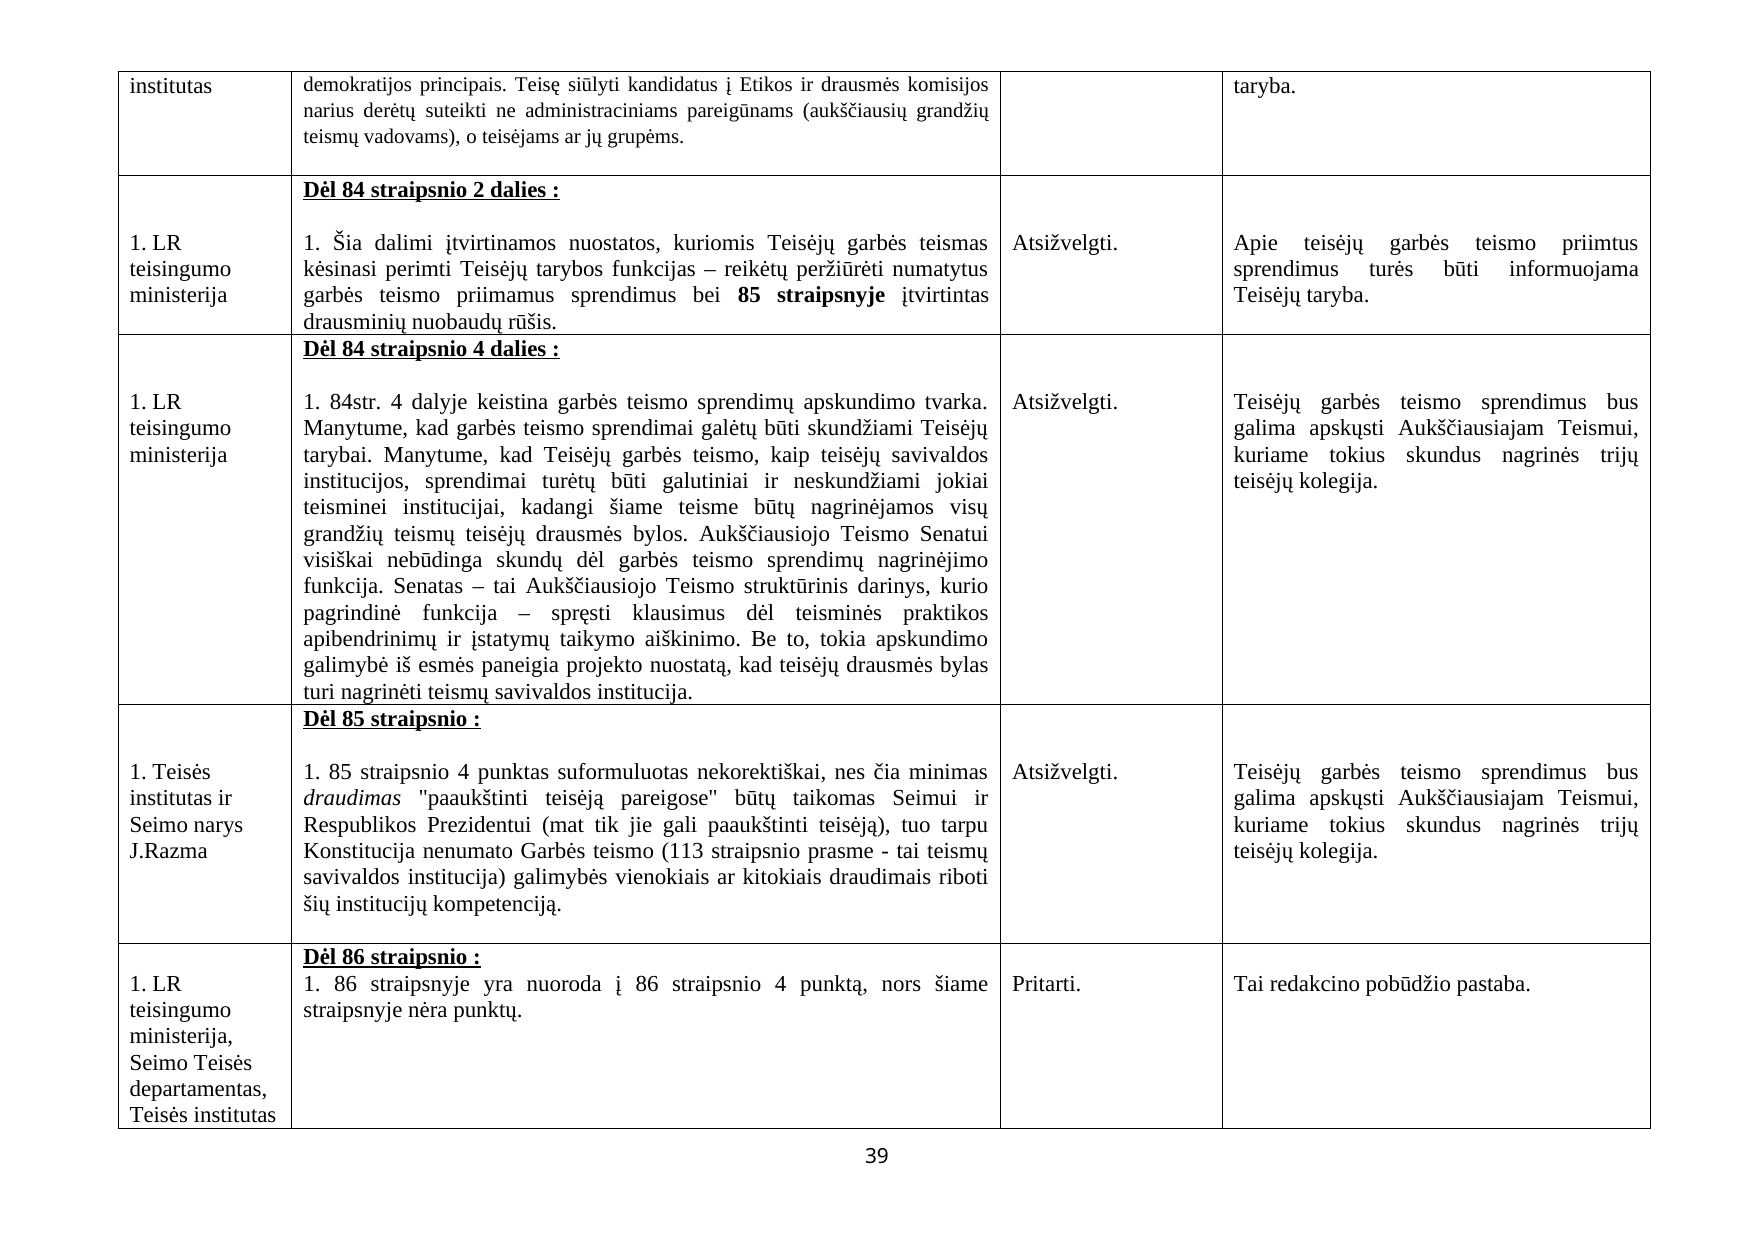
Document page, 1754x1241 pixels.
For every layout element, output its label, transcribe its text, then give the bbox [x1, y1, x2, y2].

table_cell Dėl 86 straipsnio : 1. 86 straipsnyje yra nuoroda į 86 straipsnio 4 punktą, nors šiame straipsnyje nėra punktų. [292, 944, 1000, 1128]
table_cell 1. Teisės institutas ir Seimo narys J.Razma [119, 705, 291, 942]
table_cell Apie teisėjų garbės teismo priimtus sprendimus turės būti informuojama Teisėjų taryba. [1223, 176, 1650, 334]
table_cell Tai redakcino pobūdžio pastaba. [1223, 944, 1650, 1128]
table_cell Atsižvelgti. [1001, 176, 1222, 334]
table_cell [1001, 72, 1222, 175]
table_cell institutas [119, 72, 291, 175]
table_cell Dėl 84 straipsnio 2 dalies : 1. Šia dalimi įtvirtinamos nuostatos, kuriomis Teisėjų garbės teismas kėsinasi perimti Teisėjų tarybos funkcijas – reikėtų peržiūrėti numatytus garbės teismo priimamus sprendimus bei 85 straipsnyje įtvirtintas drausminių nuobaudų rūšis. [292, 176, 1000, 334]
table_cell Atsižvelgti. [1001, 335, 1222, 704]
table_cell 1. LR teisingumo ministerija [119, 335, 291, 704]
table_cell Teisėjų garbės teismo sprendimus bus galima apskųsti Aukščiausiajam Teismui, kuriame tokius skundus nagrinės trijų teisėjų kolegija. [1223, 335, 1650, 704]
table_cell Dėl 85 straipsnio : 1. 85 straipsnio 4 punktas suformuluotas nekorektiškai, nes čia minimas draudimas "paaukštinti teisėją pareigose" būtų taikomas Seimui ir Respublikos Prezidentui (mat tik jie gali paaukštinti teisėją), tuo tarpu Konstitucija nenumato Garbės teismo (113 straipsnio prasme - tai teismų savivaldos institucija) galimybės vienokiais ar kitokiais draudimais riboti šių institucijų kompetenciją. [292, 705, 1000, 942]
table_cell Pritarti. [1001, 944, 1222, 1128]
table_cell Teisėjų garbės teismo sprendimus bus galima apskųsti Aukščiausiajam Teismui, kuriame tokius skundus nagrinės trijų teisėjų kolegija. [1223, 705, 1650, 942]
table_cell 1. LR teisingumo ministerija, Seimo Teisės departamentas, Teisės institutas [119, 944, 291, 1128]
table_cell taryba. [1223, 72, 1650, 175]
table_cell Atsižvelgti. [1001, 705, 1222, 942]
table_cell Dėl 84 straipsnio 4 dalies : 1. 84str. 4 dalyje keistina garbės teismo sprendimų apskundimo tvarka. Manytume, kad garbės teismo sprendimai galėtų būti skundžiami Teisėjų tarybai. Manytume, kad Teisėjų garbės teismo, kaip teisėjų savivaldos institucijos, sprendimai turėtų būti galutiniai ir neskundžiami jokiai teisminei institucijai, kadangi šiame teisme būtų nagrinėjamos visų grandžių teismų teisėjų drausmės bylos. Aukščiausiojo Teismo Senatui visiškai nebūdinga skundų dėl garbės teismo sprendimų nagrinėjimo funkcija. Senatas – tai Aukščiausiojo Teismo struktūrinis darinys, kurio pagrindinė funkcija – spręsti klausimus dėl teisminės praktikos apibendrinimų ir įstatymų taikymo aiškinimo. Be to, tokia apskundimo galimybė iš esmės paneigia projekto nuostatą, kad teisėjų drausmės bylas turi nagrinėti teismų savivaldos institucija. [292, 335, 1000, 704]
table_cell demokratijos principais. Teisę siūlyti kandidatus į Etikos ir drausmės komisijos narius derėtų suteikti ne administraciniams pareigūnams (aukščiausių grandžių teismų vadovams), o teisėjams ar jų grupėms. [292, 72, 1000, 175]
table_cell 1. LR teisingumo ministerija [119, 176, 291, 334]
